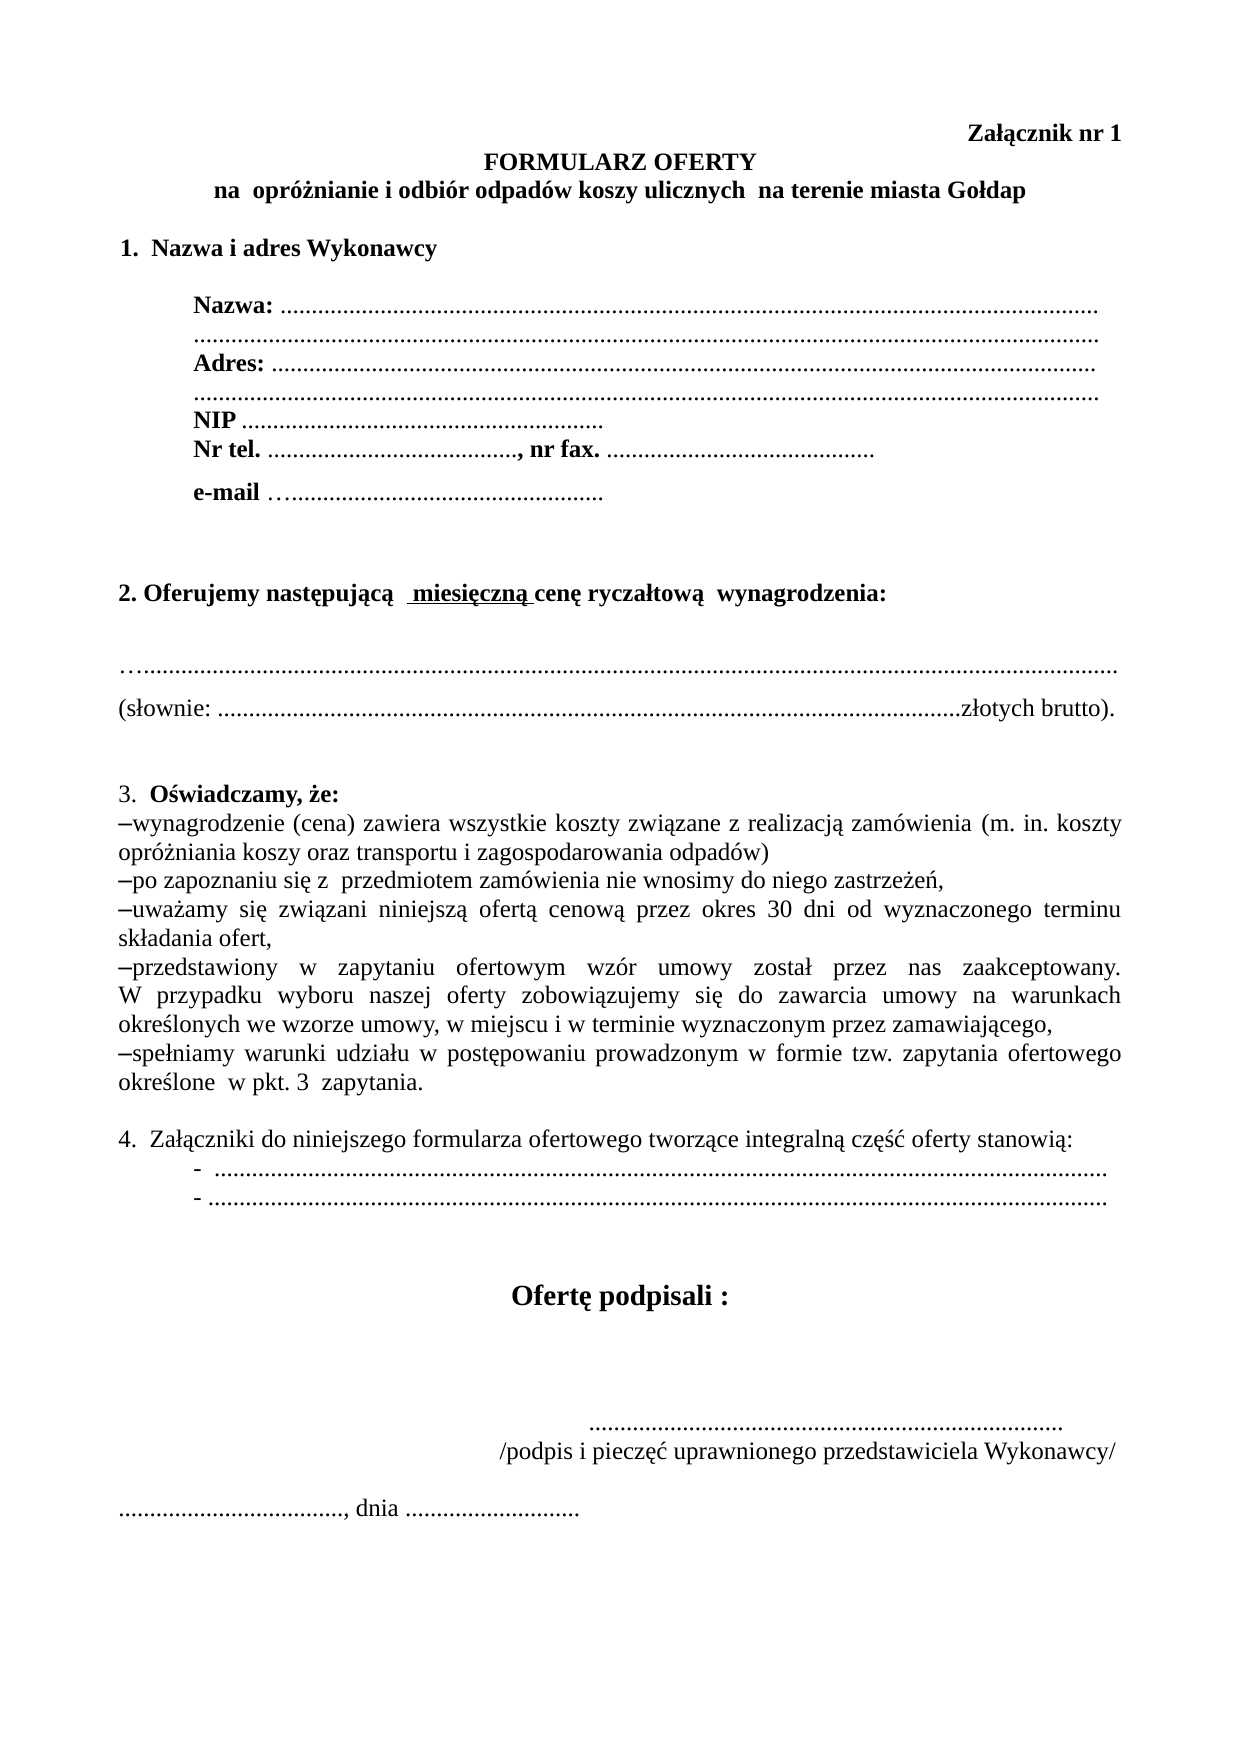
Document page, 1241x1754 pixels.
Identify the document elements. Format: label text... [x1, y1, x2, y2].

text /podpis i pieczęć uprawnionego przedstawiciela Wykonawcy/ [118, 1436, 1122, 1464]
list wynagrodzenie (cena) zawiera wszystkie koszty związane z realizacją zamówienia (m. in. koszty opróżniania koszy oraz transportu i zagospodarowania odpadów) [118, 808, 1122, 866]
list uważamy się związani niniejszą ofertą cenową przez okres 30 dni od wyznaczonego terminu składania ofert, [118, 894, 1122, 952]
text Nazwa: ................................................................................................................................... [193, 291, 1122, 319]
text ................................................................................................................................................. [193, 377, 1122, 406]
text FORMULARZ OFERTY [118, 147, 1122, 176]
text 2. Oferujemy następującą miesięczną cenę ryczałtową wynagrodzenia: [118, 578, 1122, 607]
text - ................................................................................................................................................ [193, 1182, 1122, 1211]
text Adres: .................................................................................................................................... [193, 348, 1122, 377]
text e-mail ….................................................. [193, 477, 1122, 506]
text (słownie: .......................................................................................................................złotych brutto). [118, 693, 1122, 722]
text NIP .......................................................... [193, 406, 1122, 434]
text ................................................................................................................................................. [118, 319, 1122, 348]
text …............................................................................................................................................................ [118, 650, 1122, 679]
text - ............................................................................................................................................... [193, 1153, 1122, 1182]
list spełniamy warunki udziału w postępowaniu prowadzonym w formie tzw. zapytania ofertowego określone w pkt. 3 zapytania. [118, 1038, 1122, 1096]
text Ofertę podpisali : [118, 1278, 1122, 1311]
list po zapoznaniu się z przedmiotem zamówienia nie wnosimy do niego zastrzeżeń, [118, 866, 1122, 894]
text 3. Oświadczamy, że: [118, 779, 1122, 808]
text Nr tel. ........................................, nr fax. ........................................... [193, 434, 1122, 463]
text na opróżnianie i odbiór odpadów koszy ulicznych na terenie miasta Gołdap [118, 176, 1122, 204]
text 4. Załączniki do niniejszego formularza ofertowego tworzące integralną część oferty stanowią: [118, 1124, 1122, 1153]
text 1. Nazwa i adres Wykonawcy [120, 233, 1122, 262]
text ............................................................................ [266, 1378, 1122, 1436]
text Załącznik nr 1 [118, 118, 1122, 147]
text ...................................., dnia ............................ [118, 1493, 1122, 1522]
list przedstawiony w zapytaniu ofertowym wzór umowy został przez nas zaakceptowany. W przypadku wyboru naszej oferty zobowiązujemy się do zawarcia umowy na warunkach określonych we wzorze umowy, w miejscu i w terminie wyznaczonym przez zamawiającego, [118, 952, 1122, 1038]
